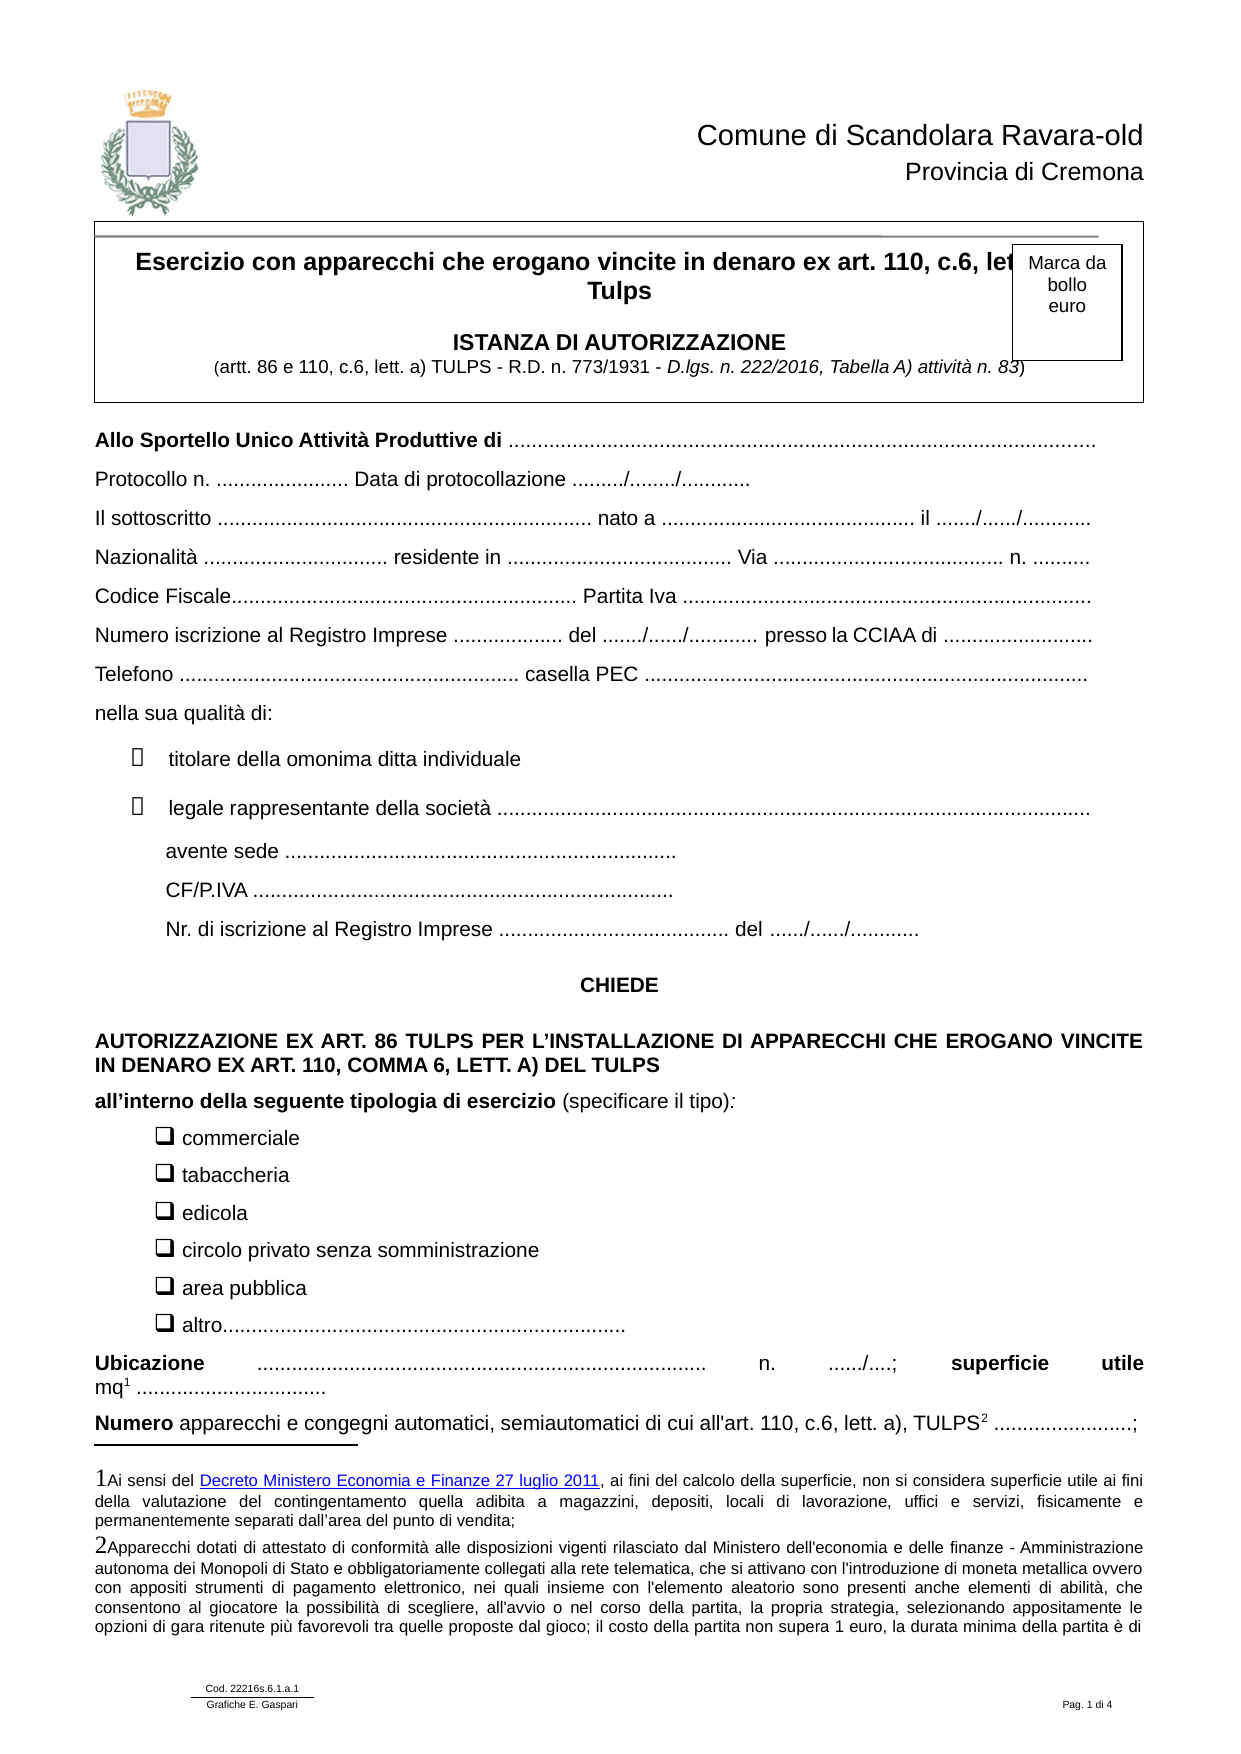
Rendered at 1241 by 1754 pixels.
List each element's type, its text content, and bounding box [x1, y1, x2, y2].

text Provincia di Cremona [200, 157, 1144, 185]
text  circolo privato senza somministrazione [153, 1238, 1144, 1263]
picture [98, 87, 200, 219]
text Protocollo n. ....................... Data di protocollazione ........./......../............ [94, 467, 1144, 491]
text  commerciale [153, 1126, 1144, 1151]
text Allo Sportello Unico Attività Produttive di [94, 428, 1144, 452]
text Numero apparecchi e congegni automatici, semiautomatici di cui all'art. 110, c.6, lett. a), TULPS ........................; [94, 1411, 1144, 1435]
text AUTORIZZAZIONE EX ART. 86 TULPS PER L’INSTALLAZIONE DI APPARECCHI CHE EROGANO VINCITE IN DENARO EX ART. 110, COMMA 6, LETT. A) DEL TULPS [94, 1029, 1144, 1077]
text Telefono ........................................................... casella PEC ............................................................................. [94, 661, 1144, 685]
text  titolare della omonima ditta individuale [130, 739, 1144, 773]
text Numero iscrizione al Registro Imprese ................... del ......./....../............ presso la CCIAA di .......................... [94, 623, 1144, 647]
text  tabaccheria [153, 1163, 1144, 1188]
text Il sottoscritto ................................................................. nato a ............................................ il ......./....../............ [94, 506, 1144, 530]
text  legale rappresentante della società ....................................................................................................... [130, 789, 1144, 823]
text all’interno della seguente tipologia di esercizio (specificare il tipo): [94, 1089, 1144, 1113]
table_header Esercizio con apparecchi che erogano vincite in denaro ex art. 110, c.6, lett. a) del Tulps ISTANZA DI AUTORIZZAZIONE (artt. 86 e 110, c.6, lett. a) TULPS - R.D. n. 773/1931 - D.lgs. n. 222/2016, Tabella A) attività n. 83) [95, 222, 1143, 402]
text avente sede .................................................................... [165, 839, 1144, 863]
text Nazionalità ................................ residente in ....................................... Via ........................................ n. .......... [94, 545, 1144, 569]
text Comune di Scandolara Ravara-old [200, 118, 1144, 152]
text  edicola [153, 1201, 1144, 1226]
text  area pubblica [153, 1276, 1144, 1301]
text CF/P.IVA ......................................................................... [165, 878, 1144, 902]
text nella sua qualità di: [94, 700, 1144, 724]
text CHIEDE [94, 973, 1144, 997]
text Nr. di iscrizione al Registro Imprese ........................................ del ....../....../............ [165, 917, 1144, 941]
text Ubicazione .............................................................................. n. ....../....; superficie utile mq ................................. [94, 1351, 1144, 1399]
text Apparecchi dotati di attestato di conformità alle disposizioni vigenti rilasciato dal Ministero dell'economia e delle finanze - Amministrazione autonoma dei Monopoli di Stato e obbligatoriamente collegati alla rete telematica, che si attivano con l'introduzione di moneta metallica ovvero con appositi strumenti di pagamento elettronico, nei quali insieme con l'elemento aleatorio sono presenti anche elementi di abilità, che consentono al giocatore la possibilità di scegliere, all'avvio o nel corso della partita, la propria strategia, selezionando appositamente le opzioni di gara ritenute più favorevoli tra quelle proposte dal gioco; il costo della partita non supera 1 euro, la durata minima della partita è di [94, 1530, 1144, 1636]
text Codice Fiscale............................................................ Partita Iva ....................................................................... [94, 584, 1144, 608]
text Ai sensi del Decreto Ministero Economia e Finanze 27 luglio 2011, ai fini del calcolo della superficie, non si considera superficie utile ai fini della valutazione del contingentamento quella adibita a magazzini, depositi, locali di lavorazione, uffici e servizi, fisicamente e permanentemente separati dall’area del punto di vendita; [94, 1463, 1144, 1530]
text  altro...................................................................... [153, 1313, 1144, 1338]
